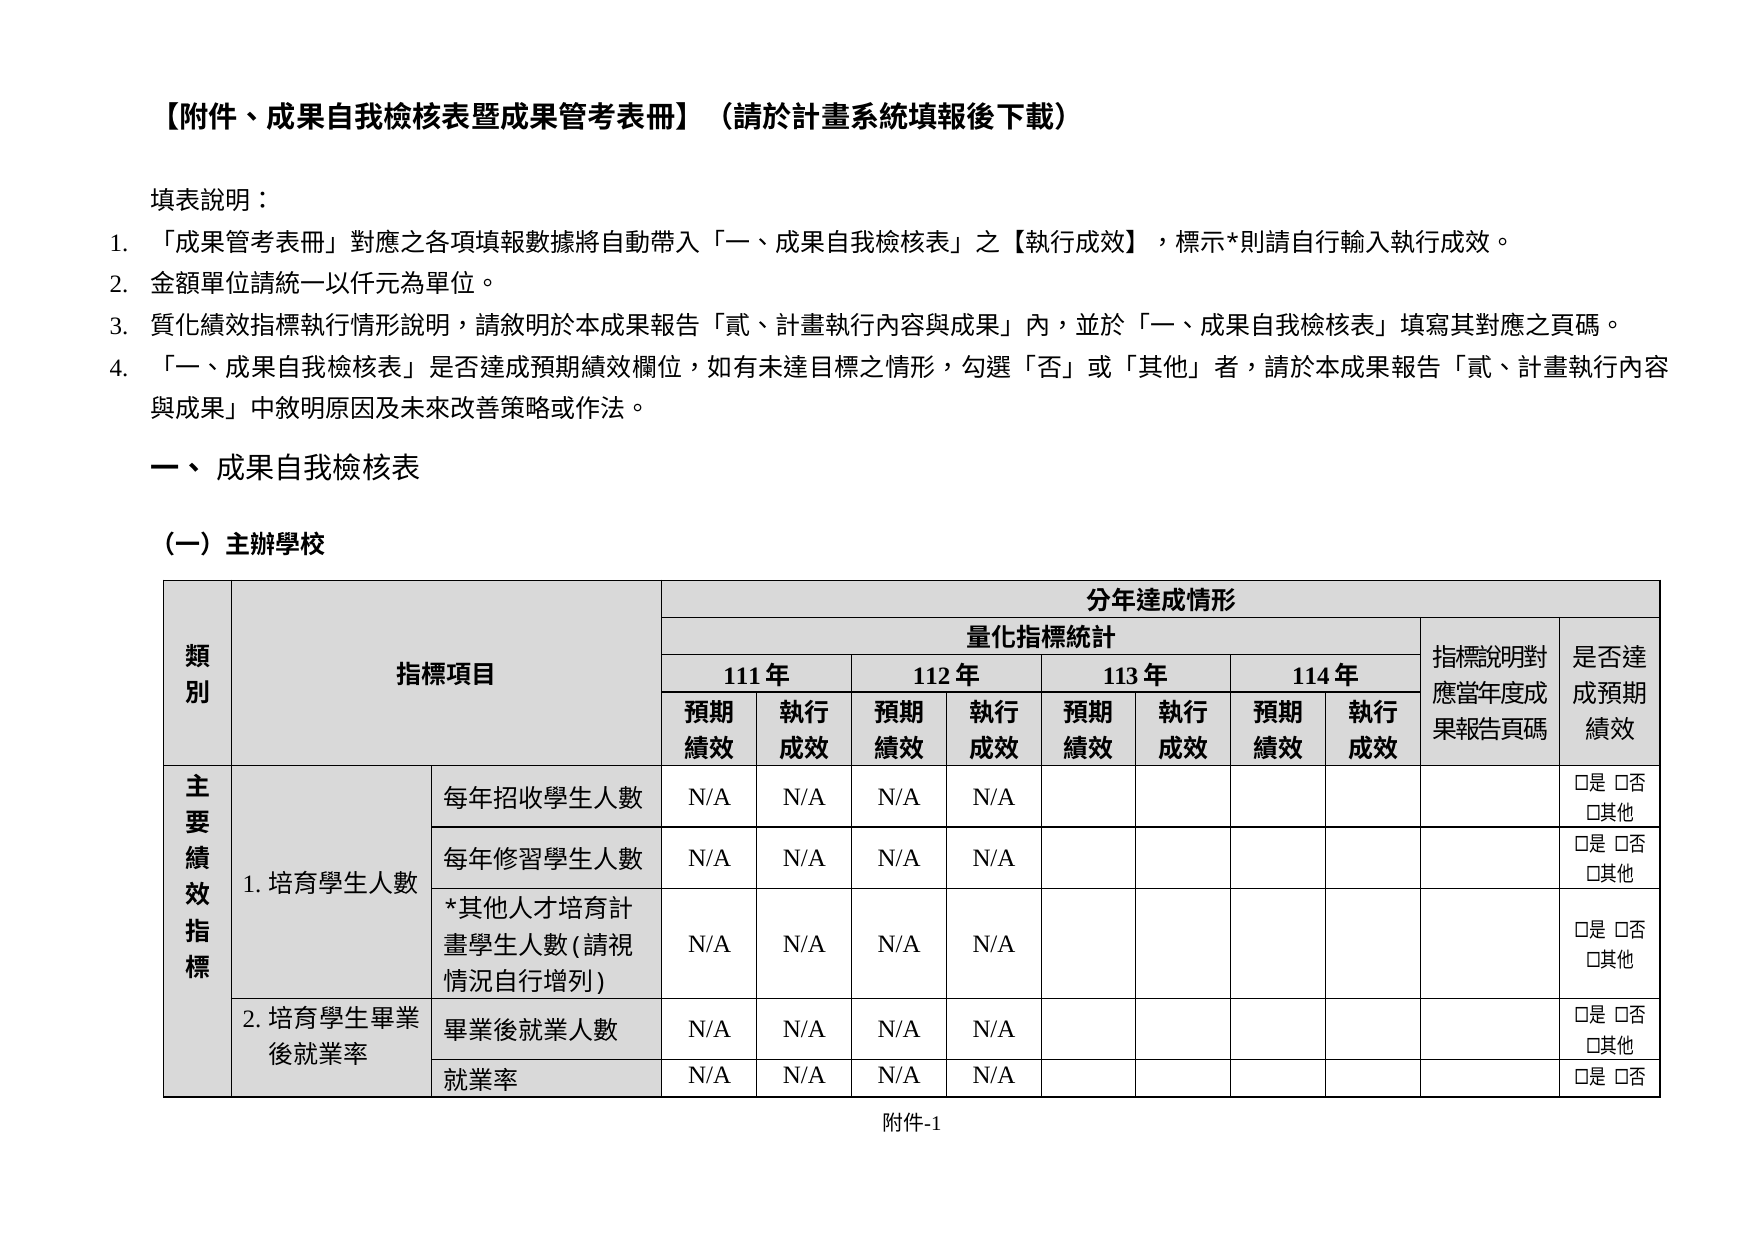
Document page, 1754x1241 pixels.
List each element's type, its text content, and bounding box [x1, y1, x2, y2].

table_cell [1042, 766, 1135, 826]
table_cell 是 否 其他 [1560, 999, 1659, 1059]
table_cell [1136, 1060, 1230, 1096]
text （一）主辦學校 [150, 524, 1673, 561]
table_cell [1326, 1060, 1420, 1096]
table_cell N/A [947, 999, 1041, 1059]
table_cell [1231, 766, 1325, 826]
table_cell 預期 績效 [1231, 693, 1325, 765]
table_cell N/A [947, 766, 1041, 826]
table_cell [1136, 889, 1230, 998]
table_cell 指標說明對應當年度成果報告頁碼 [1421, 618, 1559, 765]
table_cell N/A [757, 766, 851, 826]
table_cell [1421, 889, 1559, 998]
table_cell 114年 [1231, 655, 1420, 691]
table_cell 是 否 其他 [1560, 889, 1659, 998]
table_cell [1042, 828, 1135, 888]
table_cell N/A [662, 999, 756, 1059]
table_cell N/A [852, 999, 946, 1059]
table_cell N/A [662, 889, 756, 998]
table_cell N/A [852, 1060, 946, 1096]
table_cell N/A [757, 1060, 851, 1096]
list 質化績效指標執行情形說明，請敘明於本成果報告「貳、計畫執行內容與成果」內，並於「一、成果自我檢核表」填寫其對應之頁碼。 [109, 301, 1673, 343]
table_cell N/A [852, 828, 946, 888]
table_cell 是否達成預期績效 [1560, 618, 1659, 765]
table_cell [1421, 766, 1559, 826]
table_cell 就業率 [432, 1060, 661, 1096]
table_cell 執行 成效 [1326, 693, 1420, 765]
table_cell [1231, 1060, 1325, 1096]
table_cell [1326, 766, 1420, 826]
table_cell 執行 成效 [757, 693, 851, 765]
table_cell 113年 [1042, 655, 1230, 691]
subtitle 【附件、成果自我檢核表暨成果管考表冊】（請於計畫系統填報後下載） [150, 94, 1673, 136]
table_cell 預期 績效 [852, 693, 946, 765]
table_cell [1421, 828, 1559, 888]
list 成果自我檢核表 [150, 445, 1673, 487]
list 「一、成果自我檢核表」是否達成預期績效欄位，如有未達目標之情形，勾選「否」或「其他」者，請於本成果報告「貳、計畫執行內容與成果」中敘明原因及未來改善策略或作法。 [109, 343, 1673, 426]
table_cell 是 否 其他 [1560, 828, 1659, 888]
table_cell N/A [947, 828, 1041, 888]
table_cell N/A [757, 999, 851, 1059]
table_cell 預期 績效 [662, 693, 756, 765]
table_cell [1136, 999, 1230, 1059]
table_cell N/A [852, 889, 946, 998]
table_cell [1326, 889, 1420, 998]
table_cell N/A [662, 828, 756, 888]
table_cell 量化指標統計 [662, 618, 1420, 654]
text 填表說明： [150, 176, 1673, 218]
table_cell [1136, 828, 1230, 888]
list 金額單位請統一以仟元為單位。 [109, 259, 1673, 301]
table_cell 每年修習學生人數 [432, 828, 661, 888]
table_cell N/A [947, 1060, 1041, 1096]
table_cell [1326, 999, 1420, 1059]
table_cell N/A [757, 889, 851, 998]
table_cell [1326, 828, 1420, 888]
table_cell [1231, 828, 1325, 888]
table_cell N/A [947, 889, 1041, 998]
table_cell 執行 成效 [947, 693, 1041, 765]
table_cell 是 否 [1560, 1060, 1659, 1096]
table_header 類別 [164, 581, 231, 765]
table_cell [1136, 766, 1230, 826]
table_cell N/A [662, 1060, 756, 1096]
table_cell [1042, 889, 1135, 998]
table_cell [1042, 999, 1135, 1059]
table_cell [1231, 889, 1325, 998]
table_cell N/A [852, 766, 946, 826]
table_cell 畢業後就業人數 [432, 999, 661, 1059]
table_cell N/A [662, 766, 756, 826]
table_cell 培育學生畢業後就業率 [232, 999, 431, 1096]
table_cell 是 否 其他 [1560, 766, 1659, 826]
list 「成果管考表冊」對應之各項填報數據將自動帶入「一、成果自我檢核表」之【執行成效】，標示*則請自行輸入執行成效。 [109, 218, 1673, 259]
table_cell [1231, 999, 1325, 1059]
table_cell 預期 績效 [1042, 693, 1135, 765]
table_cell 主要績效指標 [164, 766, 231, 1096]
table_cell N/A [757, 828, 851, 888]
table_cell *其他人才培育計畫學生人數(請視情況自行增列) [432, 889, 661, 998]
table_cell [1042, 1060, 1135, 1096]
table_cell 111年 [662, 655, 851, 691]
table_cell [1421, 1060, 1559, 1096]
table_header 指標項目 [232, 581, 661, 765]
table_cell 每年招收學生人數 [432, 766, 661, 826]
table_cell [1421, 999, 1559, 1059]
table_cell 112年 [852, 655, 1041, 691]
table_cell 培育學生人數 [232, 766, 431, 998]
table_cell 執行 成效 [1136, 693, 1230, 765]
table_header 分年達成情形 [662, 581, 1659, 617]
